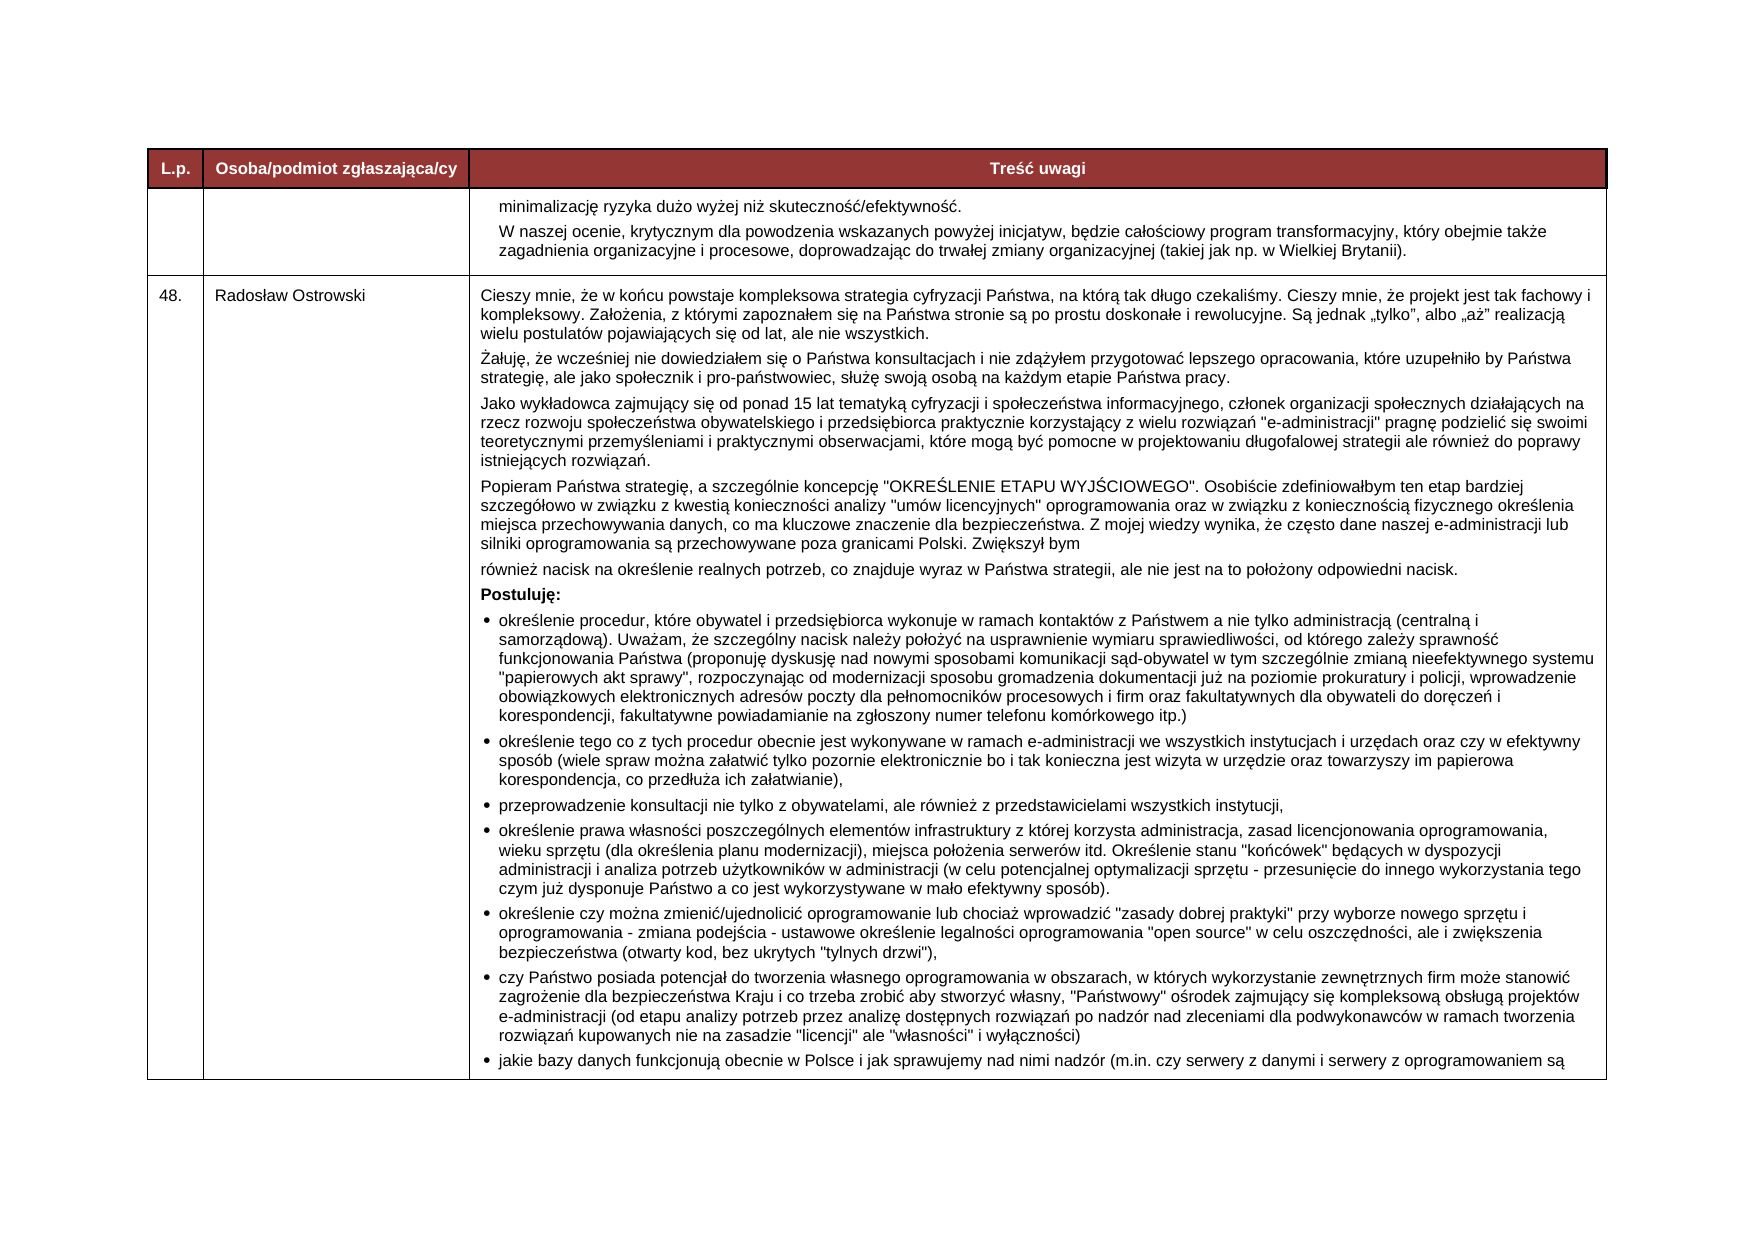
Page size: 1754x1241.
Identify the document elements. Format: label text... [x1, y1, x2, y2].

table_cell Cieszy mnie, że w końcu powstaje kompleksowa strategia cyfryzacji Państwa, na którą tak długo czekaliśmy. Cieszy mnie, że projekt jest tak fachowy i kompleksowy. Założenia, z którymi zapoznałem się na Państwa stronie są po prostu doskonałe i rewolucyjne. Są jednak „tylko”, albo „aż” realizacją wielu postulatów pojawiających się od lat, ale nie wszystkich. Żałuję, że wcześniej nie dowiedziałem się o Państwa konsultacjach i nie zdążyłem przygotować lepszego opracowania, które uzupełniło by Państwa strategię, ale jako społecznik i pro-państwowiec, służę swoją osobą na każdym etapie Państwa pracy. Jako wykładowca zajmujący się od ponad 15 lat tematyką cyfryzacji i społeczeństwa informacyjnego, członek organizacji społecznych działających na rzecz rozwoju społeczeństwa obywatelskiego i przedsiębiorca praktycznie korzystający z wielu rozwiązań "e-administracji" pragnę podzielić się swoimi teoretycznymi przemyśleniami i praktycznymi obserwacjami, które mogą być pomocne w projektowaniu długofalowej strategii ale również do poprawy istniejących rozwiązań. Popieram Państwa strategię, a szczególnie koncepcję "OKREŚLENIE ETAPU WYJŚCIOWEGO". Osobiście zdefiniowałbym ten etap bardziej szczegółowo w związku z kwestią konieczności analizy "umów licencyjnych" oprogramowania oraz w związku z koniecznością fizycznego określenia miejsca przechowywania danych, co ma kluczowe znaczenie dla bezpieczeństwa. Z mojej wiedzy wynika, że często dane naszej e-administracji lub silniki oprogramowania są przechowywane poza granicami Polski. Zwiększył bym również nacisk na określenie realnych potrzeb, co znajduje wyraz w Państwa strategii, ale nie jest na to położony odpowiedni nacisk. Postuluję: określenie procedur, które obywatel i przedsiębiorca wykonuje w ramach kontaktów z Państwem a nie tylko administracją (centralną i samorządową). Uważam, że szczególny nacisk należy położyć na usprawnienie wymiaru sprawiedliwości, od którego zależy sprawność funkcjonowania Państwa (proponuję dyskusję nad nowymi sposobami komunikacji sąd-obywatel w tym szczególnie zmianą nieefektywnego systemu "papierowych akt sprawy", rozpoczynając od modernizacji sposobu gromadzenia dokumentacji już na poziomie prokuratury i policji, wprowadzenie obowiązkowych elektronicznych adresów poczty dla pełnomocników procesowych i firm oraz fakultatywnych dla obywateli do doręczeń i korespondencji, fakultatywne powiadamianie na zgłoszony numer telefonu komórkowego itp.) określenie tego co z tych procedur obecnie jest wykonywane w ramach e-administracji we wszystkich instytucjach i urzędach oraz czy w efektywny sposób (wiele spraw można załatwić tylko pozornie elektronicznie bo i tak konieczna jest wizyta w urzędzie oraz towarzyszy im papierowa korespondencja, co przedłuża ich załatwianie), przeprowadzenie konsultacji nie tylko z obywatelami, ale również z przedstawicielami wszystkich instytucji, określenie prawa własności poszczególnych elementów infrastruktury z której korzysta administracja, zasad licencjonowania oprogramowania, wieku sprzętu (dla określenia planu modernizacji), miejsca położenia serwerów itd. Określenie stanu "końcówek" będących w dyspozycji administracji i analiza potrzeb użytkowników w administracji (w celu potencjalnej optymalizacji sprzętu - przesunięcie do innego wykorzystania tego czym już dysponuje Państwo a co jest wykorzystywane w mało efektywny sposób). określenie czy można zmienić/ujednolicić oprogramowanie lub chociaż wprowadzić "zasady dobrej praktyki" przy wyborze nowego sprzętu i oprogramowania - zmiana podejścia - ustawowe określenie legalności oprogramowania "open source" w celu oszczędności, ale i zwiększenia bezpieczeństwa (otwarty kod, bez ukrytych "tylnych drzwi"), czy Państwo posiada potencjał do tworzenia własnego oprogramowania w obszarach, w których wykorzystanie zewnętrznych firm może stanowić zagrożenie dla bezpieczeństwa Kraju i co trzeba zrobić aby stworzyć własny, "Państwowy" ośrodek zajmujący się kompleksową obsługą projektów e-administracji (od etapu analizy potrzeb przez analizę dostępnych rozwiązań po nadzór nad zleceniami dla podwykonawców w ramach tworzenia rozwiązań kupowanych nie na zasadzie "licencji" ale "własności" i wyłączności) jakie bazy danych funkcjonują obecnie w Polsce i jak sprawujemy nad nimi nadzór (m.in. czy serwery z danymi i serwery z oprogramowaniem są bezpieczne od zagrożeń fizycznych i elektronicznych, kto i jak często sprawuje kontrolę nad bezpieczeństwem, czy dane znajdują się w Polsce aby nadzór nad nimi mógł sprawować polski wymiar sprawiedliwości/ścigania, czy format danych jest uniwersalny i pozwala na zmianę oprogramowania czy dane są uzależnione od oprogramowania, czy oprogramowanie i zasady licencji pozwalają na wymianę oprogramowania bez utraty danych itd) z jakiej infrastruktury "obcej" korzysta Państwo i na jakich zasadach (koszty, zasady licencjonowania, możliwości zmiany, gwarancja miejsc przechowywania danych, gwarancja nie udostępniania naszych danych innym służbom - obcych Państw) jakie programy są powszechnie stosowane i jak wykorzystywane są komputery w pracy urzędników. Czy komputery są elektronicznymi maszynami do pisania, czy faktycznie wykorzystuje się ich możliwości w tym pocztę elektroniczną i bazy danych). jakie portale WWW (wewnętrzne, zewnętrzne, usługowe dla obywateli, usługowe dla administracji) kto zarządza domenami i kontroluje (koszty, zabezpiecza przed możliwością "przekierowania" lub innego ataku) do kogo należą serwery (zwłaszcza poczty elektronicznej oraz wszelkie, na których znajdują się informacje niejawne oraz dane obywateli), z których korzystają instytucje administracji publicznej i gdzie się znajdują (miejsce przechowywania danych bywa pomijane a ta kwestia ma kluczowe znaczenie w zakresie bezpieczeństwa i kontroli dostępu) do kogo należy oprogramowanie, jakie są zasady "licencjonowania" i opłat z nim związanych PODPIS ELEKTRONICZNY Obowiązująca od 15 lat ustawa o podpisie elektronicznym jest praktycznie martwym prawem, które nawet administracja "obchodzi" wprowadzając autorskie rozwiązania. Obywatel chcący korzystać z usług e-administracji jest dziś zmuszony do założenia "profilu e-puap" co z jednej strony jest pewnym ułatwieniem, bo jest to bezpłatne, dość łatwe i szybkie, ale zakres wykorzystania tego profilu jest ograniczony a jego formalna rola trudna do określenia (nie wiadomo czym jest "profil e-puap" w świetle przepisów o podpisie elektronicznym). Nie można wykorzystać profilu ePuap do podpisywania korespondencji elektronicznej ani do nie można w portalu e-Puap stworzyć żadnego pisma. Nie jest to "podpis" a jedynie "profil", który choć formalnie nie jest "podpisem" to w wielu wypadkach pełni jego funcję (bo służy do potwierdzania tożsamości i podpisywania dokumentów na innych portalach - m.in. ZUS, MS, CEiDG). Brak jednolitego i ustawowo określonego rozwiązania "identyfikacji oraz podpisywania w celu zabezpieczenia i ochrony dokumentów elektronicznych" powoduje, że do dziś nie ma możliwości elektronicznej korespondencji z urzędami. Koncepcja elektronicznej tożsamości jest bardzo dobra, ale wciąż pozostaje kwestia "powszechnie obowiązujących standardów". Takimi standardami są "podpisy elektroniczne", które służą do potwierdzania autentyczności dokumentów elektronicznych, szyfrowania danych czy szyfrowania komunikacji między klientem a serwerem w Internecie. Nie da się tego faktu zignorować i należałoby stworzyć nową ustawę o podpisie elektronicznym ale w oparciu o światowe standardy lub w oparciu o propozycję własnego, krajowego standardu. Polska ustawa wprowadza "polskie podpisy" i dyskryminuje zagraniczne, chociaż i tak korzystając z dowolnej przeglądarki widzimy, że serwery do weryfikacji podpisu "polskich certyfikatów portali e-administracji" znajdują się poza obszarem działania ustawy i w ogóle nie są w niej ujęte. Jest to absurdalna sytuacja. ELEKTRONICZNE PŁATNOŚCI Ten temat został pominięty w Państwa strategii, a od 15 lat ta kwestia blokuje rozwój e-administracji. Przy okazji wprowadzania ustawy o podpisie elektronicznym, trwała dyskucja o "braku możliwosci naklajania znaczków opłaty skarbowej na monitorze", jak to ujął kiedyś jeden z urzędników administracji centralnej, czyli braku narzędzi do elektronicznych płatności z tytułu opłat na rzecz urzędu lub Skarbu Państwa. Minęło 15 lat i nic się w tym zakresie praktycznie nie zmieniło co realnie blokuje do dziś rozwój e-administracji. Konieczna jest dyskusja nad tym, jakie rozwiązanie przyjąć i jak finansować koszty tego rozwiązania. Pionierskie w tym zakresie było Ministerstwo Sprawiedliwości z portalem S24, na którym za rejestrację spółki dokonuje się opłaty w formie "elektronicznej płatności on-line", ale koszty transakcji powiększają wartość opłaty. Wiele rozwiązań, które są powszechnie dostępne w Polsce i są finansowane w 100% z budżetu Państwa, na świecie stanowi dla Państwa dodatkowe źródło dochodu, jak np. odpłatne udostępnianie danych z rejestrów przedsiębiorców (obecnie tą niszę wykorzystują prywatne firmy a ciężar utrzymania systemu ponosi Państwo). ELEKTRONICZNE DOKUMENTY I DANE - WERYFIKACJA PLIKÓW I DANYCH Obecnie można składać w urzędzie xero dowolnego dokumentu, ale nie można wysłać emailem ani dostarczyć na płycie danych w formie elektronicznej lub w formie skanu elektronicznego. W wielu przypadkach dokument wydrukowany ze strony internetowej np. "odpis KRS" nie jest wciąż dla wielu urzędów dokumentem wiążącym. Urzędy nie korzystają z tego co jest udostępnione w wersji elektronicznej i domagają się od obywatela np. tego aby składać do akt wydruk z CEiDG lub KRS, chociaż urzędnik może sam potwierdzić informacje w rządowych rejestrach. Wciąż dominuje "papierowa dokumentacja". Należałoby jak najszybciej odejść od prymatu papierowej dokumentacji na rzecz dokumentacji elektronicznej. W tym celu, po raz kolejny, niezbędna będzie naprawa systemu "elektronicznych podpisów/certyfikatów", które będą służyły do zabezpieczania dokumentów oraz podpisywania ich. Poza brakiem narzędzi do podpisywania i zabezpieczania danych przed zmianą, nie ma określonych ustawowo standardów plików, którymi może posługiwać się administracja publiczna oraz obywatel w kontakcie z administracją. Należałoby określić listę akceptowalnych formatów (z podziałem dla poszczególnych rodzajów dokumentacji, zaczynając od skanu/zdjęcia cyfrowego, przez dane projektowe - mapki i wykresy a na plikach zawierających bazy danych kończąc). Formaty powinny być uniwersalne, powszechnie stosowane i umożliwiać podpisanie elektroniczne pliku. E-MAIL Rola korespondencji elektronicznej powinna być w końcu zrównana z korespondencją papierową. Nie da się tego zrobić bez uregulowania kwestii potwierdzania autentyczności, czyli podpisu elektronicznego, ale można zacząć zmiany "od góry", czyli w urzędach od zastąpienia wysyłki korespondencji papierowej na korespondencję elektroniczną. Wiele urzędowych formularzy, które wypełnia obywatel i przedsiębiorca, już zawiera rubryki "numer telefonu" oraz "adres email", jednak jeśli telefon jest wykorzystywany coraz częściej do kontaktu (chociaż to mniej formalna forma niż e-mail) to email praktycznie w ogóle nie jest wykorzystywany w kontaktach urząd-obywatel. Urzędy powinny wysyłać korespondencję w wersji elektronicznej do interesantów (obecnie niesłusznie nazywanych „klientami”), chociaż na początku zaczynając od tych, którzy wyrażają taką chęć. Dotyczy to wszystkich organów Państwa. Skoro możliwe było zmuszenie wszystkich podmiotów gospodarczych zatrudniających pracowników do prowadzenia elektronicznej wymiany dokumentów z ZUS, oraz zmusza się kolejne grupy podatników do elektronicznego składania deklaracji podatkowych, to co stoi na przeszkodzie aby urząd mógł wysyłać pisma na adres elektroniczny podatnika, jeśli taki on posiada? Dziś, pomimo, że np. można zadeklarować chęć korespondencji z Urzędem Skarbowym za pośrednictwem poczty elektronicznej, przez podanie na formularzu NIP-8 adresu e-mail, to urzędy nie korzystają z tego adresu i wysyłają korespondencję w formie tradycyjnej. TOŻSAMOŚĆ WIZUALNA E-ADMINISTRACJI W natłoku informacji płynących z Internetu trudno rozpoznać, które strony WWW i portale należą do instytucji "publicznych/państwowych", a które je jedynie naśladują. W oparciu o dobre praktyki i ze względu na bezpieczeństwo obywateli należy oprzeć się na znanych wszystkim ludziom standardach - godle narodowym i barwach narodowych. Koncepcję tą nazywam "e-godło" i uważam, że jest pilna potrzeba działania w tym zakresie. W związku z tym należy opracować elektroniczne standardy polskiego godła narodowego (w oparciu o obowiązujący wzorzec określony w ustawie) i zapisać te standardy, jako prawnie chronione w ustawie o godle i barwach. Godło powinno być przystosowane do wykorzystania w wersji kolorowej oraz monochromatycznej. Obecnie jest tak wykorzystywane, ale praktycznie bezprawnie, na zasadzie "praktyki", co jest sprzeczne z zasadą, że urzędy mogą działać jedynie "w granicach prawa". Należałoby także jasno określić, gdzie i w jakiej formie to "oficjalne e-godło" może być wykorzystane w odróżnieniu od jego "nieformalnych" wersji. Obecnie różne firmy wykorzystują elementy tożsamości wizualnej urzędów lub Państwa i umieszczają różnego rodzaju "bannery" wykorzystując grafikę ze stron organów państwowych, przez co mogą wprowadzić w błąd co do podmiotu, który prowadzi dany serwis lub portal. Ta kwestia powinna zostać uregulowana. Elementy godła nie powinny znajdować się w komercyjnych stronach. Obecnie nie ma jednej wersji godła ani nie ma wersji elektronicznej (w tym wektorowej). Obowiązuje wiele wersji oraz wersje wykorzystywane przez firmy komercyjne, których "godło" czasem bardziej przypomina godło Państwowe niż te, które widzimy na stronach www ministerstw i urzędów. Godło, obok adresu opartego na standardzie *.gov.pl powinno odróżniać strony instytucji Państwa od wszystkich innych. Obywatel powinien mieć 100% pewność już po wizualnym zapoznaniu się z podstawowymi elementami "tożsamości wizualnej" strony, że wchodzi na stronę bezpieczną i prowadzoną przez instytucję publiczną. To jest warunkiem wzrostu zaufania obywateli do e-administracji i wzrostu jej roli. Oczywiście w przypadku serwisów internetowych, na których można podawać informacje,które mają być przesłane za pośrednictwem sieci, należałoby kontynuować dobrą praktykę stosowania szyfrowania danych. Warto tu również zauważyć pewną rozbieżność pomiędzy praktyką (protokół SSL oparty na certyfikatach) a ustawą "o podpisie elektronicznym". Należy zaakceptować powszechnie obowiązujące światowe standardy i wpisać to do ustawy lub zaproponować inny standard - oparty o polskie autorskie rozwiązania i infrastrukturę. W tym zakresie po raz kolejny urzędy działają wbrew obowiązującemu prawu, ale w zgodzie ze zdrowym rozsądkiem i powszechnie obowiązującą praktyką. E-administracja jest szczególnie ważna dla osób niepełnosprawnych, gdyż pozwala im w pełni korzystać z Państwa, pomimo fizycznych ograniczeń. Dlatego należy pamiętać o dostępności tych rozwiązań oraz szczególnej konsultacji z tymi środowiskami podczas tworzenia: przystosowanie do różnych przeglądarek, ale w oparciu o wolne standardy (a nie komercyjne), przystosowanie do przeglądania na tabletach i smartfonach (unikanie różnych "wtyczek" po stronie użytkownika), przystosowanie stron dla osób niepełnosprawnych - słabo widzących i niewidomych. CIĄGŁA ZMIANA I DOSKONALENIE, ROZWÓJ POLSKICH FIRM Raz przyjęte rozwiązanie informatyczne może stać się nieaktualne w krótkim czasie. Ważne jest jednak, aby dane, które będą gromadzone i przetwarzane można było wykorzystać w kolejnych projektach. Jest to szczególnie ważne w projektach e-administracji, których wdrożenia planuje się na lata i zanim osiągną pełnię funkcjonalności może być konieczne ich przebudowywanie. Dlatego należałoby przyjąć podstawowe założenie, że każdy projekt musi dawać możliwość wprowadzania poprawek, rozwoju oraz wymiany danych. Dlatego należałoby zapisać w strategii zasady, w oparciu o które będą tworzone bazy oraz programy i języki programowania, aby dać możliwość przygotowania się i rozwoju firm, które w kolejnych latach będą tworzyły w oparciu o te założenia konkretne rozwiązania. Należałoby dać również prymat dla firm krajowych, bez dyskryminacji innych podmiotów z UE, ale krajowych, jako zapewniających poufność technologii i danych. Oczywiście istnieją "gotowe rozwiązania", ale ich zapisy licencyjne są zwykle sprzeczne z interesem Polski. Jak pokazują liczne przykłady technologii w stylu "czarne pudełko" w Ministerstwie Finansów, do którego nie posiadamy ani kodu ani prawa wprowadzania zmian, to jest bardzo dobre rozwiązanie na "dziś", ale bardzo kosztownym i nieopłacalne już "jutro". Dlatego koszty nowych technologii powinny uwzględniać nie tylko koszt zakupu i wdrożenia, ale również i przede wszystkim koszt wprowadzania zmian i późniejszej obsługi z zachowaniem pełnej konkurencyjności - bez związywania się tylko z 1 producentem, który dostarczył rozwiązanie. Dlatego ważne jest dawanie prymatu rozwiązaniom opartym na "otwartych technologiach", które mogą być rozwijane przez różne podmioty i to na każdym etapie. STRATEGIA MIEJSCA Ważne jest, aby kluczowe dla Państwa dane oraz oprogramowanie znajdowały się w tym Państwie. Umożliwia to sprawowanie realnego nadzoru ze strony polskich służb oraz uniemożliwia legalną ingerencję obcych służb w te dane. Konieczne jest zapisanie tego elementu "miejsca" w strategii, co pozwoli na rozwój rynku "serwerowni i centrów danych", wymusi wzrost inwestycji, przyczyni się do wzrostu innowacyjności oraz wzrostu wydajności pracy. Inwestycje tego typu powinny być podzielone na te "prowadzone przez Państwo" oraz zlecone prywatnym podmiotom. Informacje, jako kluczowe dla bezpieczeństwa Państwa, tak samo, jak produkcja pieniądza czy dokumentów tożsamości, jednak powinna być zarezerwowana dla podmiotów w 100% kontrolowanych przez Państwo. Należałoby zadbać o stworzenie baz, które zapewniły by bezpieczeństwo danych również w czasie sytuacji nadzwyczajnych, takich, jak konflikt międzynarodowy, wzrost promieniowania (kosmicznego lub radiacji w związku z awariami elektrowni lub wybuchem termonuklearnym). Należałoby ocenić, które elementy infrastruktury, kluczowe dla bezpieczeństwa Państwa, a sprzedane przy okazji prywatyzacji firm telekomunikacyjnych powinny być odkupione lub odbudowane. W związku z niepewną sytuacją międzynarodową oraz odmiennymi regulacjami w różnych krajach, niewskazane jest aby kluczowe dla bezpieczeństwa dane były z jednej strony "teoretycznie bezpiecznie" przechowywane w Polsce na polskich serwerach, a z drugiej strony były "kopiowane" lub przetwarzane na serwerach zagranicznych, nawet jeśli będzie się to działo w krajach, które są partnerami Polski. SUBIEKTYWNA OCENA OBECNYCH ROZWIĄZAŃ I PROPOZYCJE ZMIAN: Komunikacja emailowa z urzędami - brakuje tej możliwości i wskazane byłoby w pierwszej kolejności wprowadzenie tej formy przez ustawowe zrównanie jej z formą papierową. e-PUAP Jest to dobre rozwiązanie, ale jedynie, jako forma "darmowego podpisu elektronicznego", który umożliwia identyfikację w innych portalach i ułomne "podpisywanie". W pozostałym zakresie jest to rozwiązanie "martwe". Jest bardzo mały zakres spraw, które realnie można załatwić elektronicznie i mała liczba urzędów w ramach tego projektu. Niestety niewiele urzędów korzysta z tej platformy. Teoretycznie można by za jej pośrednictwem wiele, ale praktycznie w niewielu miejscach w Polsce. CEiDG Przykład bardzo dobrego wykorzystania e-administracji dla ułatwienia prowadzenia działalności gospodarczej. Wachlarz możliwości i łatwość obsługi, potencjalny wzór. REGON Duża baza danych, łącząca podmioty z CEiDG oraz KRS. Brak możliwości elektronicznego składania wniosków i sprawozdań. ZUS Duży zasób danych w różnych bazach i portalach, ale mało intuicyjne w użytkowaniu i rozbite na wiele nie powiązanych ze sobą "portali" plus odrębne oprogramowanie do składania deklaracji, bez możliwości składania deklaracji on-line. Brak możliwości sprawdzenia czy podmiot jest płatnikiem ZUS oraz czy nie zalega z płatnościami (jako element sprawdzania wiarygodności podmiotów gospodarczych). US Brak możliwości sprawdzenia czynnego płatnika VAT. Brak możliwości weryfikacji on-line czy płatnik nie zalega z zapłatą podatków. Formularze uwzględniają adresy email, ale urzędy nie korzystają z nich, mimo wyrażenia woli przez podatnika. W związku z projektami ukrócenia wyłudzeń VAT wskazywany jest projekt "elektronicznego rejestru faktur",który umożliwiłby przy stosunkowo niewielkim nakładzie zlikwidować nadużycia w tym podatku, co może przynieść według wyliczeń ekspertów MF ponad 50 miliardów złotych. EMS.MS.GOV.PL Duży rejestr podmiotów dostępny bezpłatnie i powszechnie. Doskonały pomysł pozwolił jednak tylko na częściową rezygnację z papierowych "wypisów z KRS". Najnowsza forma e-administracji w MS czyli S24 - rejestracja spółki przez Internet w 24 godziny. Mimo, że portal do rejestracji Spółek powstał stosunkowo niedawno to jest najmniej intuicyjny w obsłudze i obsługiwany w nielicznych przeglądarkach. Można zarejestrować teoretycznie w 24 godziny spółkę, podpisując umowę spółki w sposób elektroniczny, ale dla tej samej spółki (oraz każdej innej) nie można złożyć elektronicznie sprawozdania ani żadnego innego dokumentu (sprawozdania rocznego, wniosków o zmianę danych). Dane są nadal gromadzone w formie „papierowej”. POLICJA / PROKURATURY / SĄDY W pracy tych organów komputery są nadal głównie maszynami do pisania. Dokumenty są pisane co prawda na komputerze, ale potem drukowane i tradycyjnie podpisywane i zachowane oraz obrabiane, jako "papierowy dokument". Policjant lub sędzia dokonuje identyfikacji obywatela, więc nie ma przyczyny, by nie wprowadzić możliwości złożenia elektronicznego poświadczenia dokumentu, skoro tożsamość jest poświadczona przez funkcjonariusza publicznego. Dziwne jest, że nie tworzy się elektronicznych baz nagrań zeznań. Dokumenty (elektroniczne teksty, ale również nagrania audio i video) przecież mogą być także podpisywane elektronicznie (czy przez złożenie takiego oświadczenia funkcjonariuszowi, który to potwierdzi w bazie danych czy przez przeniesienie na czytnik elektroniczny możliwości wykonania tradycyjnego podpisu), bez konieczności drukowania czy przepisywania danych. Dla każdego jasne jest, że dokumenty elektroniczne są tańsze bo przyspieszają obieg informacji oraz obróbkę (wyszukiwanie, archiwizowanie, przesyłanie). Dziwne jest więc, że w tak dużej instytucji, jak wymiar sprawiedliwości, nadal obowiązują tradycyjne "papierowe" rozwiązania. Pomiędzy poszczególnymi instytucjami nie ma formalnej możliwości komunikacji przy pomocy e-maili. Nie istnieje "elektroniczny obieg dokumentów", z drobnymi wyjątkami, które nie wpływają jednak na wzrost efektywności całego systemu. Jest wiele przykładów usprawnień funkcjonowania policji na świecie, które można wdrożyć w Polsce. Były próby prowadzone, ale bez powodzenia, ze względu na słabość wybieranych rozwiązań opartych jedynie na najniższej cenie. Tak, jak już jest prowadzona e-wokanda czy bazy orzeczeń i wyroków, wskazane byłoby przeprowadzenie archiwizacji elektronicznej akt spraw i stworzenie na wzór krajów rozwiniętych, wspólnej, elektronicznej bazy danych o osobach i sprawach (z uwzględnieniem potrzeby cyfrowej archiwizacji dowodów biologicznych, w tym bazy DNA). EKW - Elektroniczne księgi wieczyste Doskonały przykład dużej bazy danych z dość łatwą obsługą i szybkim działaniem, ale nie powiązanych z żadną inną bazą i bez innych funkcjonalności. [470, 276, 1606, 1079]
table_header L.p. [149, 150, 202, 187]
table_cell [148, 189, 203, 275]
table_cell Radosław Ostrowski [204, 276, 469, 1079]
table_cell 48. [148, 276, 203, 1079]
table_header Osoba/podmiot zgłaszająca/cy [204, 150, 468, 187]
table_header Treść uwagi [470, 150, 1605, 187]
table_cell [204, 189, 469, 275]
